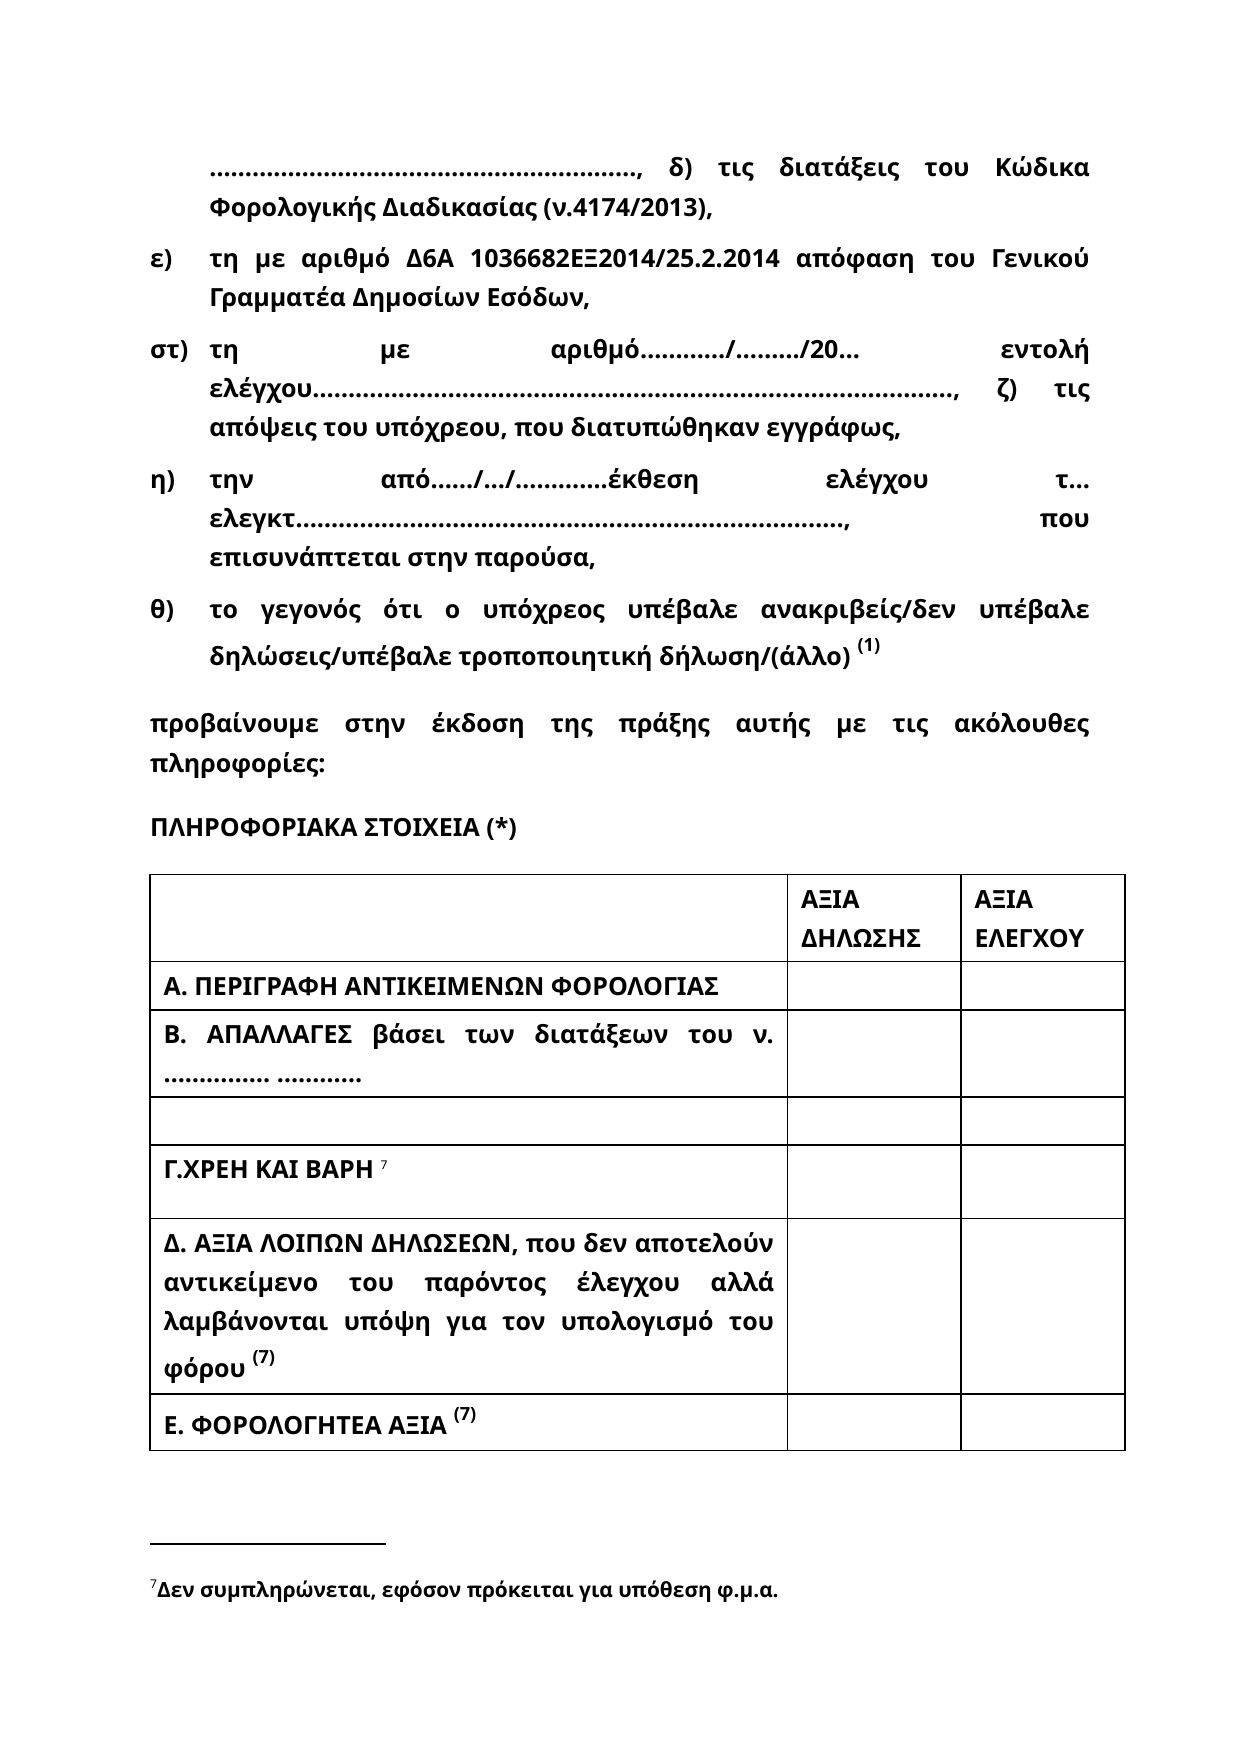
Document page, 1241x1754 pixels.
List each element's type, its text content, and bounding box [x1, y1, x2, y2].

table_cell [962, 1146, 1124, 1217]
table_cell [962, 962, 1124, 1009]
table_cell Γ.ΧΡΕΗ ΚΑΙ ΒΑΡΗ [151, 1146, 787, 1217]
list θ) το γεγονός ότι ο υπόχρεος υπέβαλε ανακριβείς/δεν υπέβαλε δηλώσεις/υπέβαλε τροποποιητική δήλωση/(άλλο) (1) [150, 592, 1090, 675]
table_cell [788, 1146, 960, 1217]
table_header [151, 875, 787, 961]
table_cell [962, 1219, 1124, 1393]
table_header ΑΞΙΑ ΕΛΕΓΧΟΥ [962, 875, 1124, 961]
table_cell Α. ΠΕΡΙΓΡΑΦΗ ΑΝΤΙΚΕΙΜΕΝΩΝ ΦΟΡΟΛΟΓΙΑΣ [151, 962, 787, 1009]
list στ) τη με αριθμό…………/………/20… εντολή ελέγχου………………………………………………………………………………, ζ) τις απόψεις του υπόχρεου, που διατυπώθηκαν εγγράφως, [150, 332, 1090, 444]
table_cell [962, 1395, 1124, 1449]
table_cell [151, 1098, 787, 1144]
table_cell [788, 1395, 960, 1449]
table_cell [788, 1219, 960, 1393]
text ΠΛΗΡΟΦΟΡΙΑΚΑ ΣΤΟΙΧΕΙΑ (*) [150, 809, 1090, 843]
list ε) τη με αριθμό Δ6Α 1036682ΕΞ2014/25.2.2014 απόφαση του Γενικού Γραμματέα Δημοσίων Εσόδων, [150, 241, 1090, 314]
text προβαίνουμε στην έκδοση της πράξης αυτής με τις ακόλουθες πληροφορίες: [150, 706, 1090, 779]
table_header ΑΞΙΑ ΔΗΛΩΣΗΣ [788, 875, 960, 961]
table_cell [962, 1011, 1124, 1096]
table_cell [788, 1098, 960, 1144]
table_cell [788, 962, 960, 1009]
list γ) τις διατάξεις των άρθρων ……………………………………………………………………………..……………………………………………………, δ) τις διατάξεις του Κώδικα Φορολογικής Διαδικασίας (ν.4174/2013), [150, 150, 1090, 223]
table_cell [962, 1098, 1124, 1144]
table_cell [788, 1011, 960, 1096]
table_cell Δ. ΑΞΙΑ ΛΟΙΠΩΝ ΔΗΛΩΣΕΩΝ, που δεν αποτελούν αντικείμενο του παρόντος έλεγχου αλλά λαμβάνονται υπόψη για τον υπολογισμό του φόρου (7) [151, 1219, 787, 1393]
table_cell Ε. ΦΟΡΟΛΟΓΗΤΕΑ ΑΞΙΑ (7) [151, 1395, 787, 1449]
table_cell Β. ΑΠΑΛΛΑΓΕΣ βάσει των διατάξεων του ν. …………… ………… [151, 1011, 787, 1096]
list η) την από……/…/………….έκθεση ελέγχου τ… ελεγκτ………………………………………………………………….., που επισυνάπτεται στην παρούσα, [150, 462, 1090, 574]
